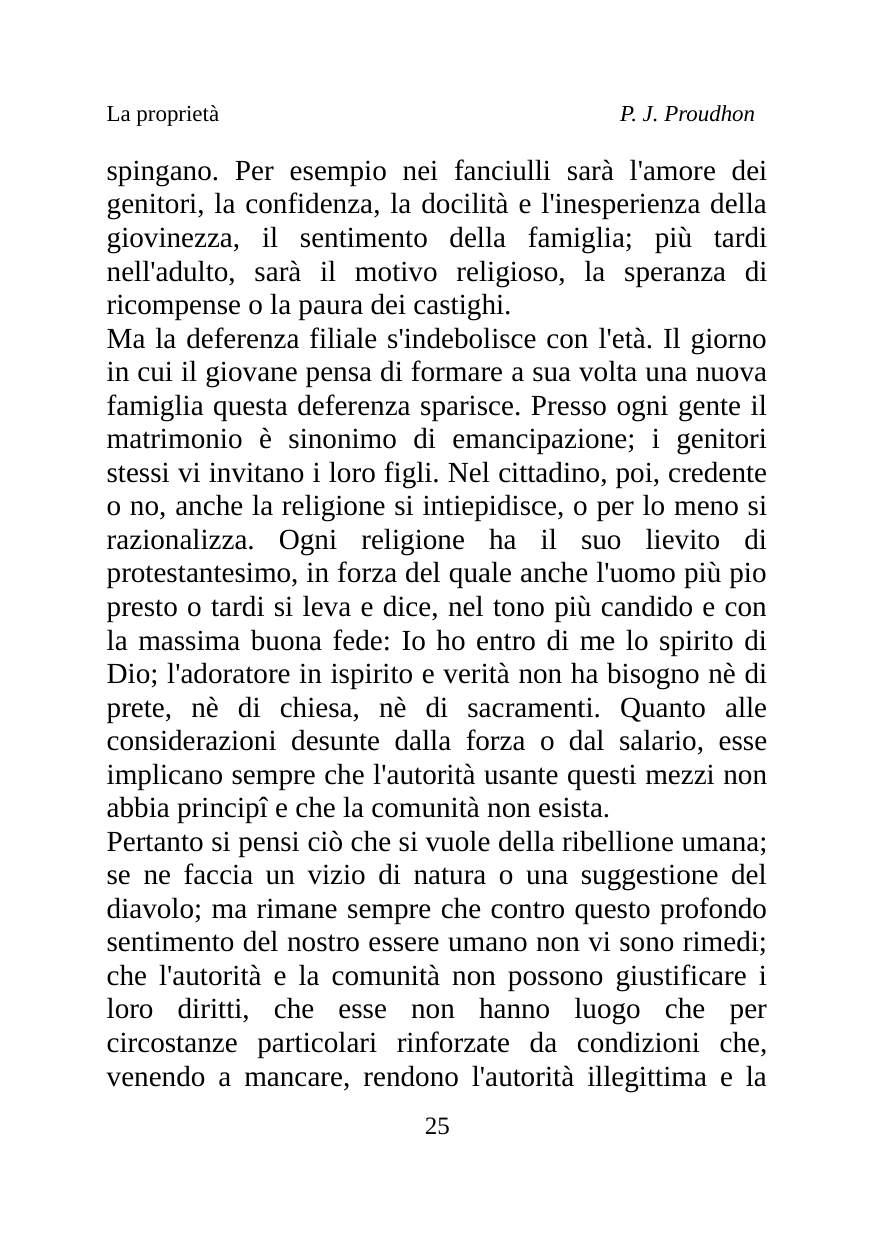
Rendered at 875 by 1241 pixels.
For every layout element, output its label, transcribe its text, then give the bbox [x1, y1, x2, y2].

text Pertanto si pensi ciò che si vuole della ribellione umana; se ne faccia un vizio di natura o una suggestione del diavolo; ma rimane sempre che contro questo profondo sentimento del nostro essere umano non vi sono rimedi; che l'autorità e la comunità non possono giustificare i loro diritti, che esse non hanno luogo che per circostanze particolari rinforzate da condizioni che, venendo a mancare, rendono l'autorità illegittima e la [106, 824, 768, 1092]
text Ma la deferenza filiale s'indebolisce con l'età. Il giorno in cui il giovane pensa di formare a sua volta una nuova famiglia questa deferenza sparisce. Presso ogni gente il matrimonio è sinonimo di emancipazione; i genitori stessi vi invitano i loro figli. Nel cittadino, poi, credente o no, anche la religione si intiepidisce, o per lo meno si razionalizza. Ogni religione ha il suo lievito di protestantesimo, in forza del quale anche l'uomo più pio presto o tardi si leva e dice, nel tono più candido e con la massima buona fede: Io ho entro di me lo spirito di Dio; l'adoratore in ispirito e verità non ha bisogno nè di prete, nè di chiesa, nè di sacramenti. Quanto alle considerazioni desunte dalla forza o dal salario, esse implicano sempre che l'autorità usante questi mezzi non abbia principî e che la comunità non esista. [106, 321, 768, 824]
text spingano. Per esempio nei fanciulli sarà l'amore dei genitori, la confidenza, la docilità e l'inesperienza della giovinezza, il sentimento della famiglia; più tardi nell'adulto, sarà il motivo religioso, la speranza di ricompense o la paura dei castighi. [106, 153, 768, 321]
